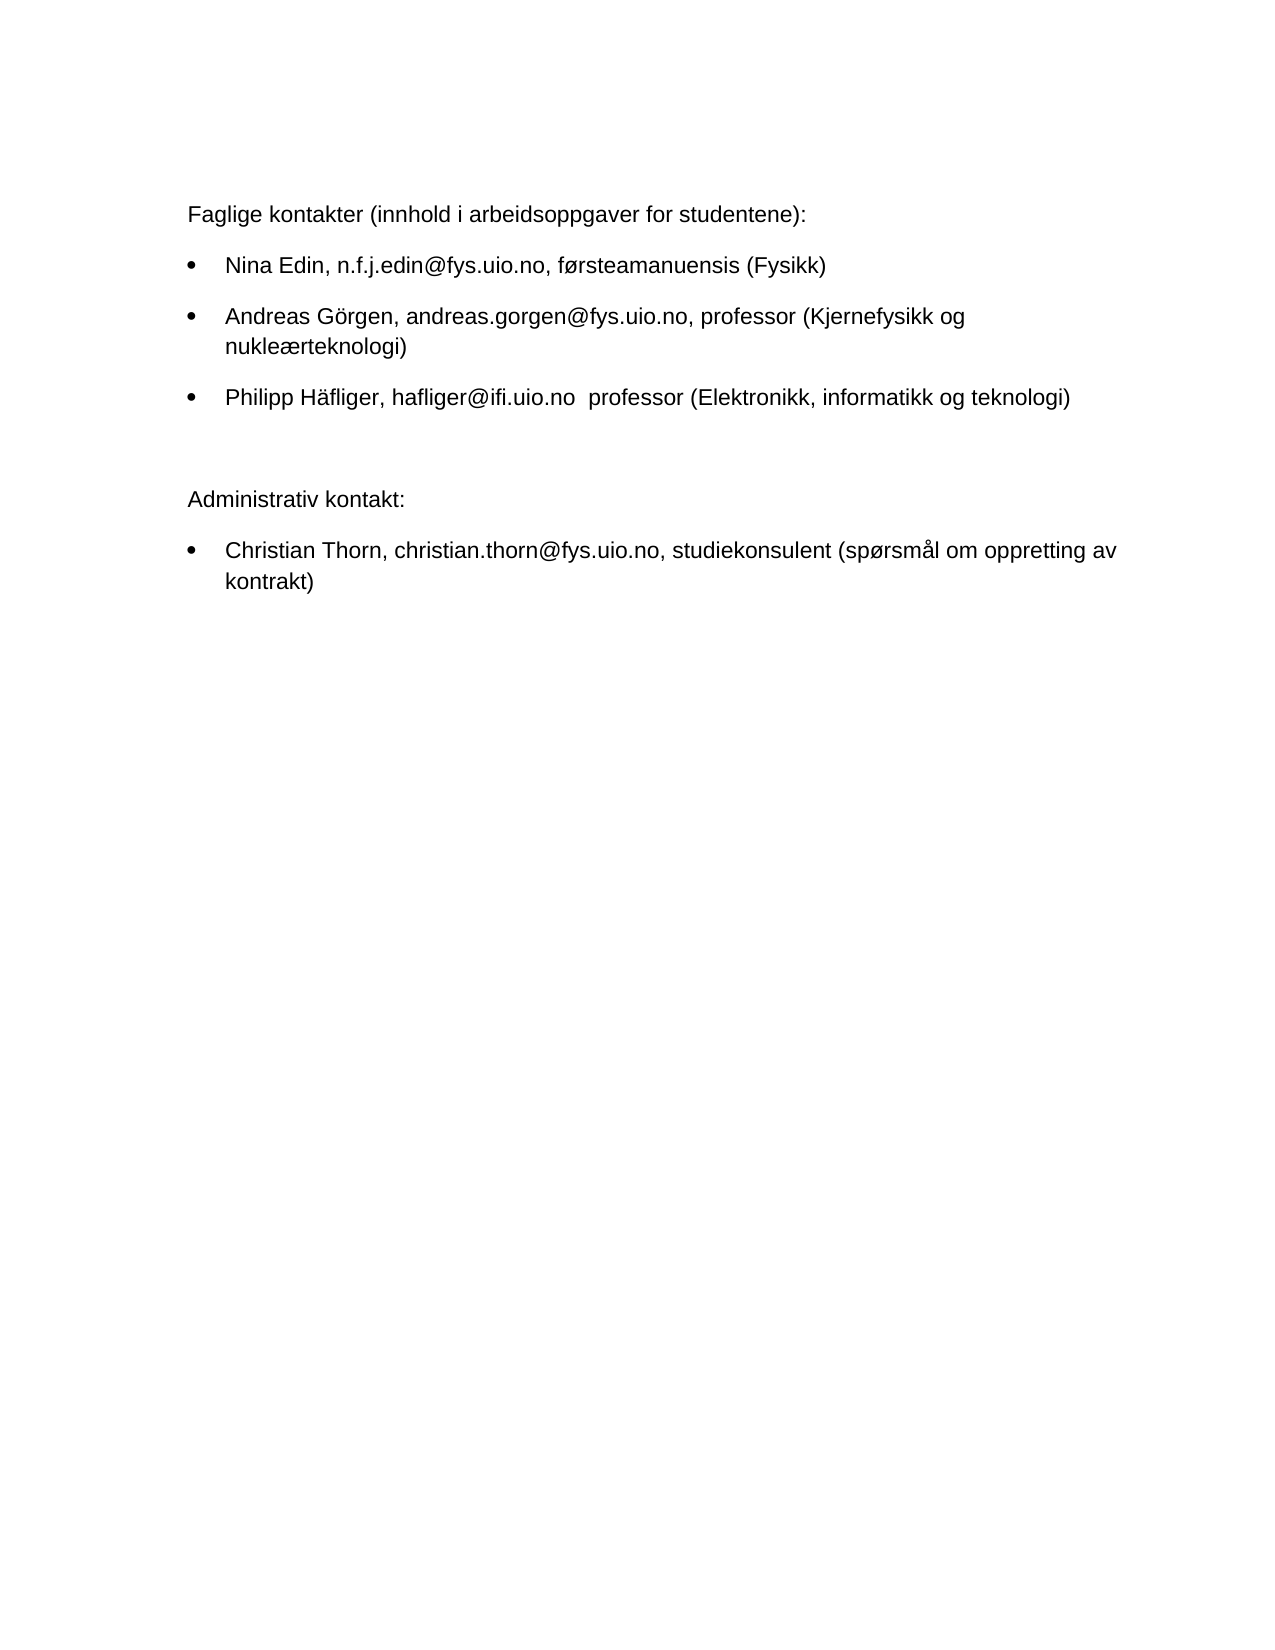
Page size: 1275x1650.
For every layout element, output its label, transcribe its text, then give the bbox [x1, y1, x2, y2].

list Christian Thorn, christian.thorn@fys.uio.no, studiekonsulent (spørsmål om oppretting av kontrakt) [187, 537, 1125, 594]
list Andreas Görgen, andreas.gorgen@fys.uio.no, professor (Kjernefysikk og nukleærteknologi) [187, 303, 1125, 360]
text Administrativ kontakt: [187, 486, 1125, 513]
list Philipp Häfliger, hafliger@ifi.uio.no professor (Elektronikk, informatikk og teknologi) [187, 384, 1125, 411]
text Faglige kontakter (innhold i arbeidsoppgaver for studentene): [187, 201, 1125, 227]
list Nina Edin, n.f.j.edin@fys.uio.no, førsteamanuensis (Fysikk) [187, 252, 1125, 278]
